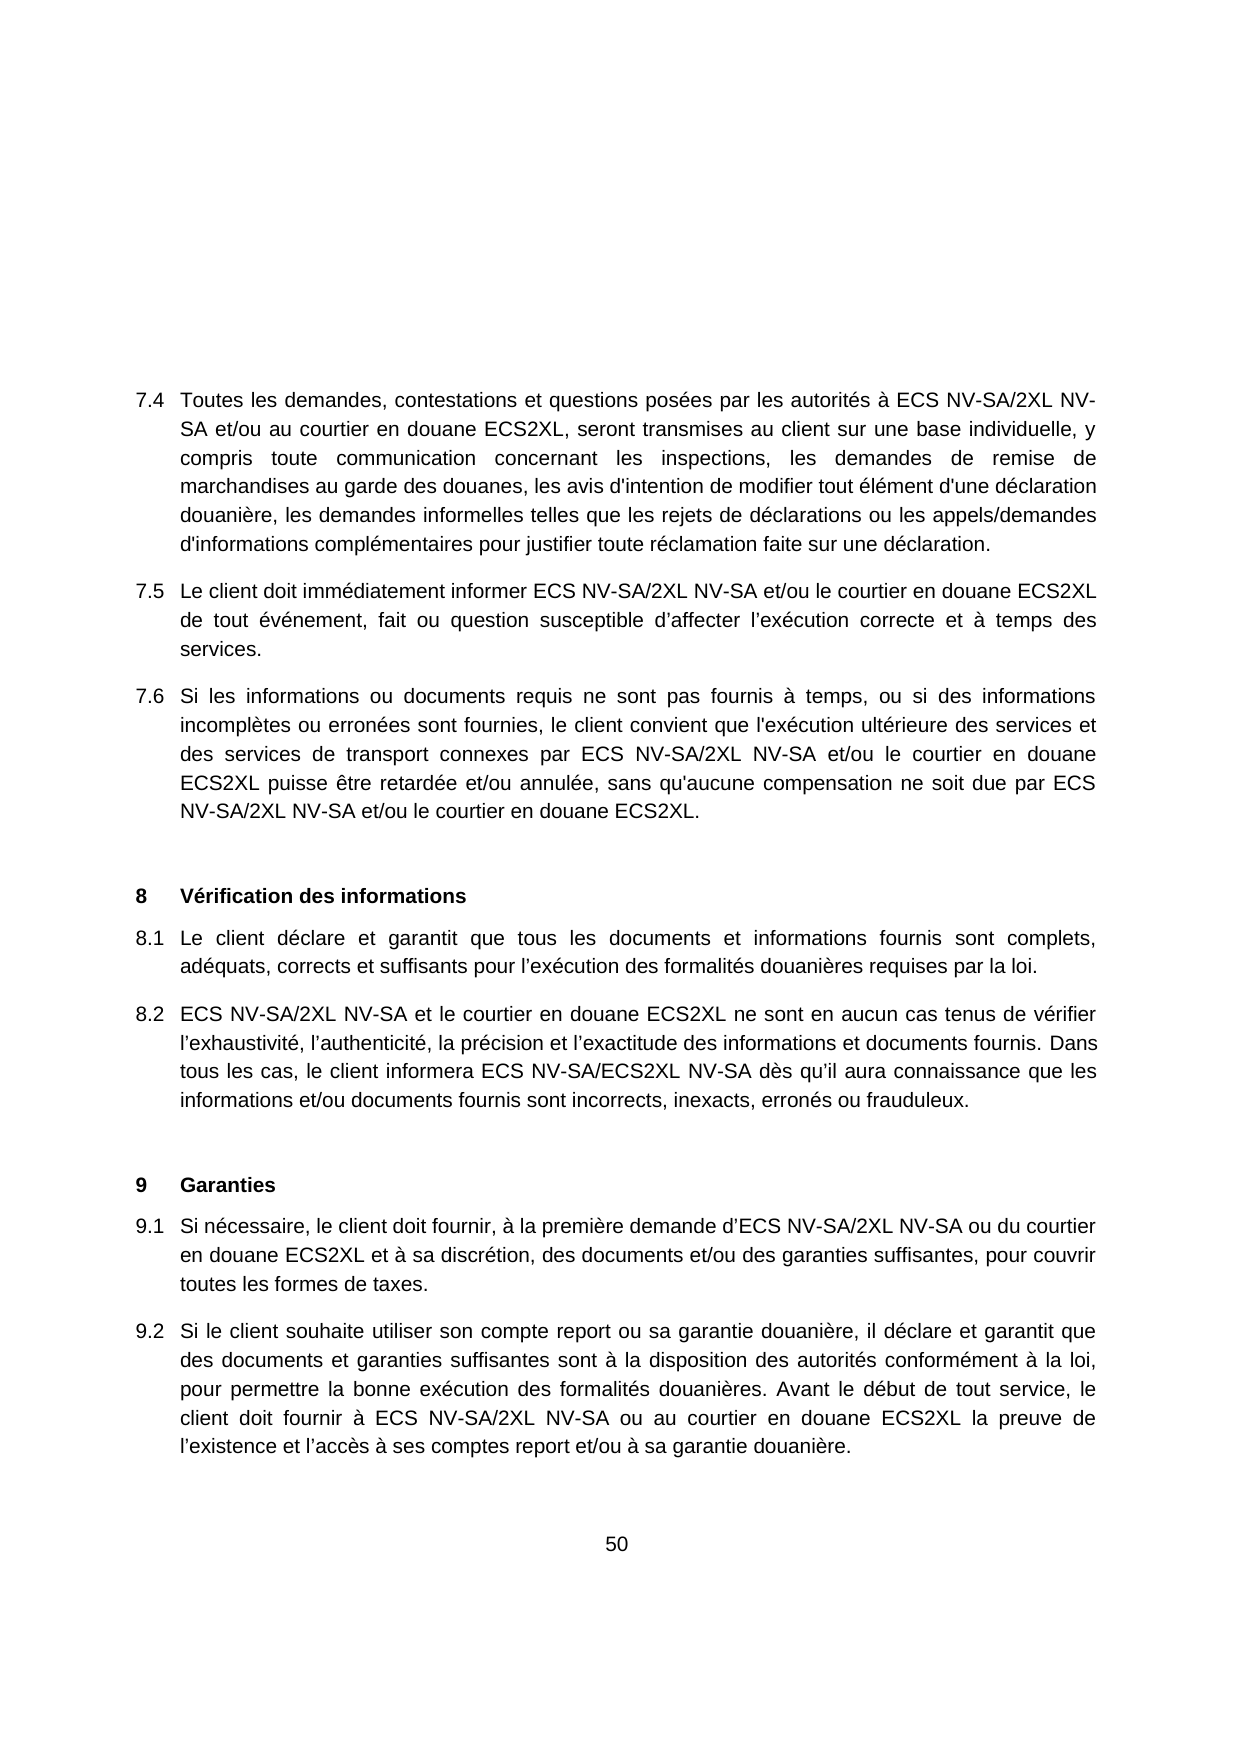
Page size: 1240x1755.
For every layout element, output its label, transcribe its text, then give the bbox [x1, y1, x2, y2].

list Le client doit immédiatement informer ECS NV-SA/2XL NV-SA et/ou le courtier en douane ECS2XL de tout événement, fait ou question susceptible d’affecter l’exécution correcte et à temps des services. [135, 579, 1098, 661]
list Si nécessaire, le client doit fournir, à la première demande d’ECS NV-SA/2XL NV-SA ou du courtier en douane ECS2XL et à sa discrétion, des documents et/ou des garanties suffisantes, pour couvrir toutes les formes de taxes. [135, 1214, 1098, 1296]
list Garanties [135, 1173, 1098, 1197]
list Toutes les demandes, contestations et questions posées par les autorités à ECS NV-SA/2XL NV-SA et/ou au courtier en douane ECS2XL, seront transmises au client sur une base individuelle, y compris toute communication concernant les inspections, les demandes de remise de marchandises au garde des douanes, les avis d'intention de modifier tout élément d'une déclaration douanière, les demandes informelles telles que les rejets de déclarations ou les appels/demandes d'informations complémentaires pour justifier toute réclamation faite sur une déclaration. [135, 388, 1098, 556]
list Vérification des informations [135, 884, 1098, 908]
list ECS NV-SA/2XL NV-SA et le courtier en douane ECS2XL ne sont en aucun cas tenus de vérifier l’exhaustivité, l’authenticité, la précision et l’exactitude des informations et documents fournis. Dans tous les cas, le client informera ECS NV-SA/ECS2XL NV-SA dès qu’il aura connaissance que les informations et/ou documents fournis sont incorrects, inexacts, erronés ou frauduleux. [135, 1002, 1098, 1112]
list Si le client souhaite utiliser son compte report ou sa garantie douanière, il déclare et garantit que des documents et garanties suffisantes sont à la disposition des autorités conformément à la loi, pour permettre la bonne exécution des formalités douanières. Avant le début de tout service, le client doit fournir à ECS NV-SA/2XL NV-SA ou au courtier en douane ECS2XL la preuve de l’existence et l’accès à ses comptes report et/ou à sa garantie douanière. [135, 1319, 1098, 1458]
list Si les informations ou documents requis ne sont pas fournis à temps, ou si des informations incomplètes ou erronées sont fournies, le client convient que l'exécution ultérieure des services et des services de transport connexes par ECS NV-SA/2XL NV-SA et/ou le courtier en douane ECS2XL puisse être retardée et/ou annulée, sans qu'aucune compensation ne soit due par ECS NV-SA/2XL NV-SA et/ou le courtier en douane ECS2XL. [135, 684, 1098, 823]
list Le client déclare et garantit que tous les documents et informations fournis sont complets, adéquats, corrects et suffisants pour l’exécution des formalités douanières requises par la loi. [135, 925, 1098, 978]
